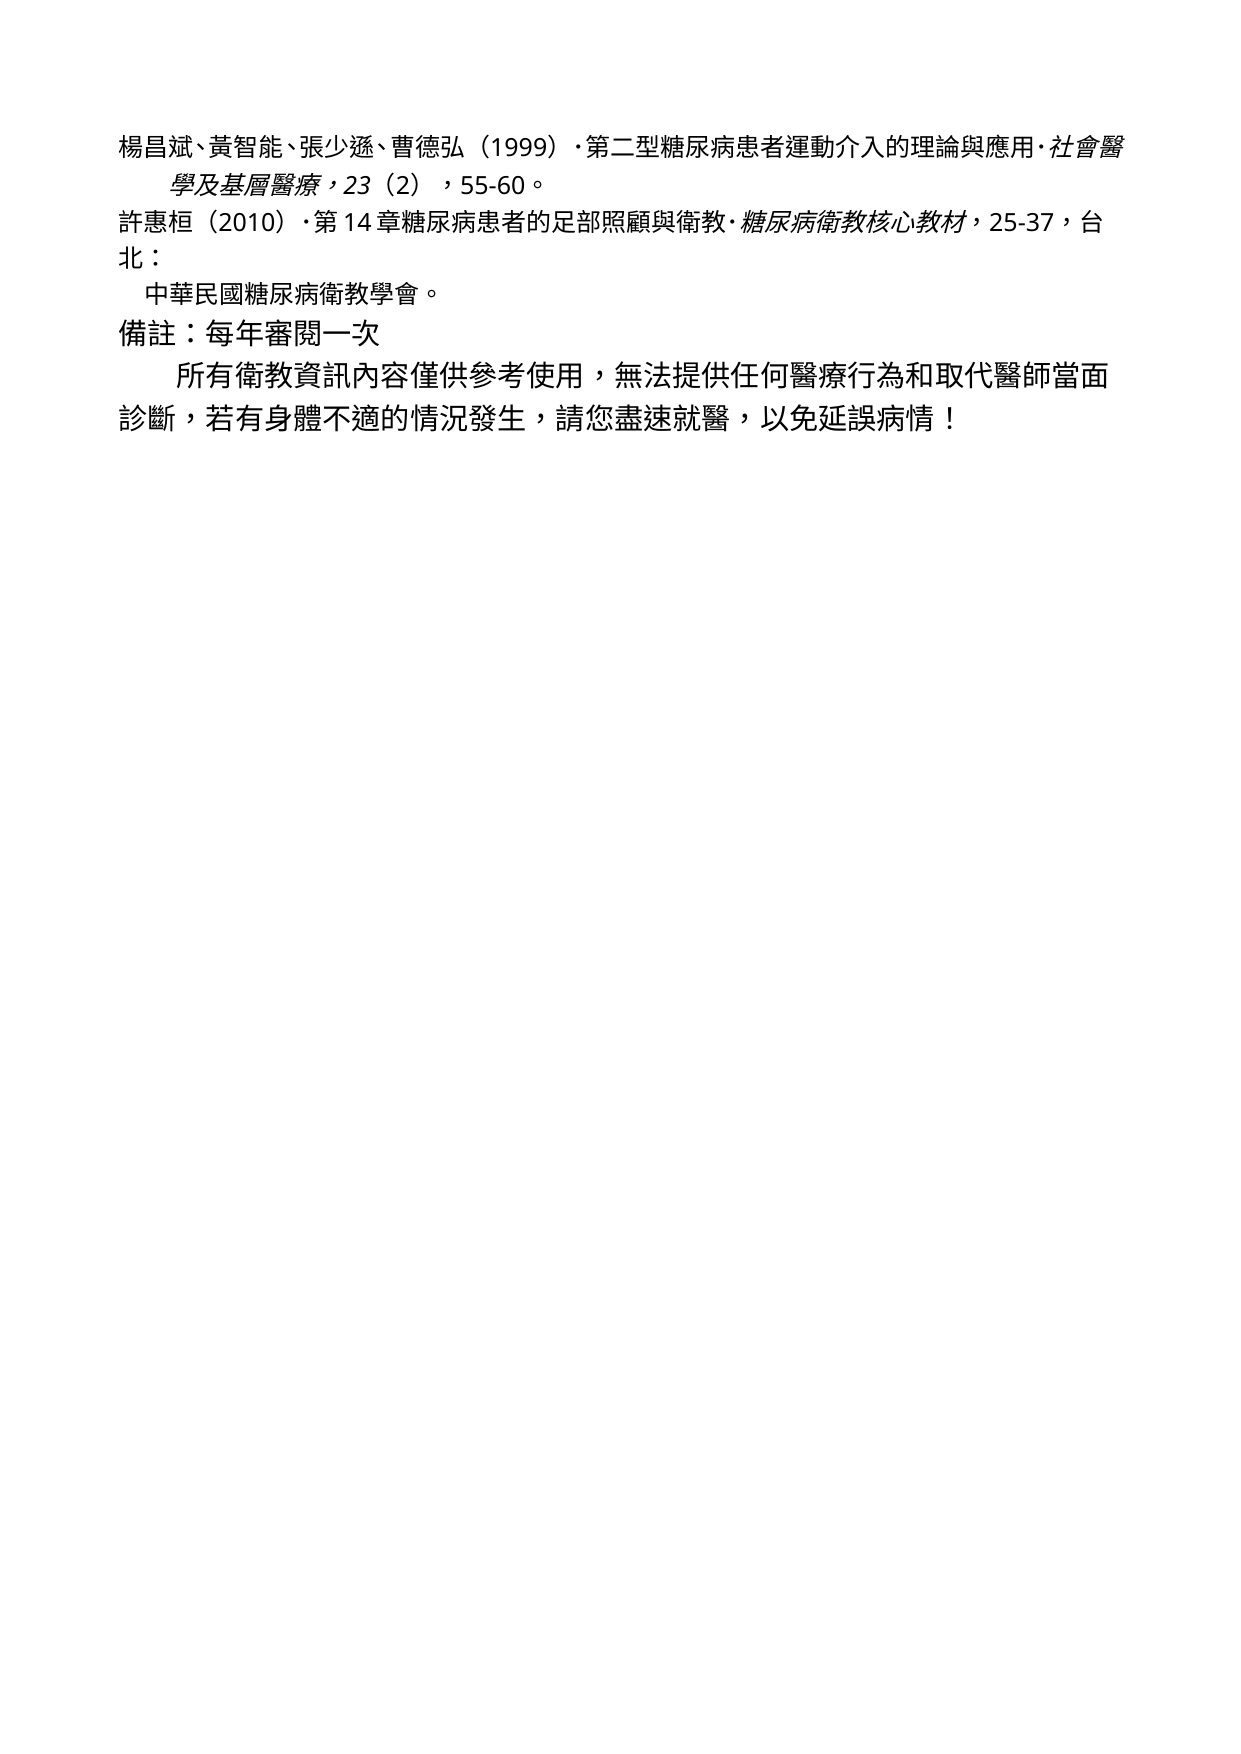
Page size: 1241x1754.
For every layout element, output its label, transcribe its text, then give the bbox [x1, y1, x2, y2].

text 備註：每年審閱一次 [118, 311, 1122, 353]
text 中華民國糖尿病衛教學會。 [118, 274, 1122, 311]
text 所有衛教資訊內容僅供參考使用，無法提供任何醫療行為和取代醫師當面診斷，若有身體不適的情況發生，請您盡速就醫，以免延誤病情！ [118, 353, 1122, 438]
text 許惠桓（2010）･第14章糖尿病患者的足部照顧與衛教･糖尿病衛教核心教材，25-37，台北： [118, 202, 1122, 274]
text 楊昌斌、黃智能、張少遜、曹德弘（1999）･第二型糖尿病患者運動介入的理論與應用･社會醫學及基層醫療，23（2），55-60。 [118, 127, 1122, 202]
